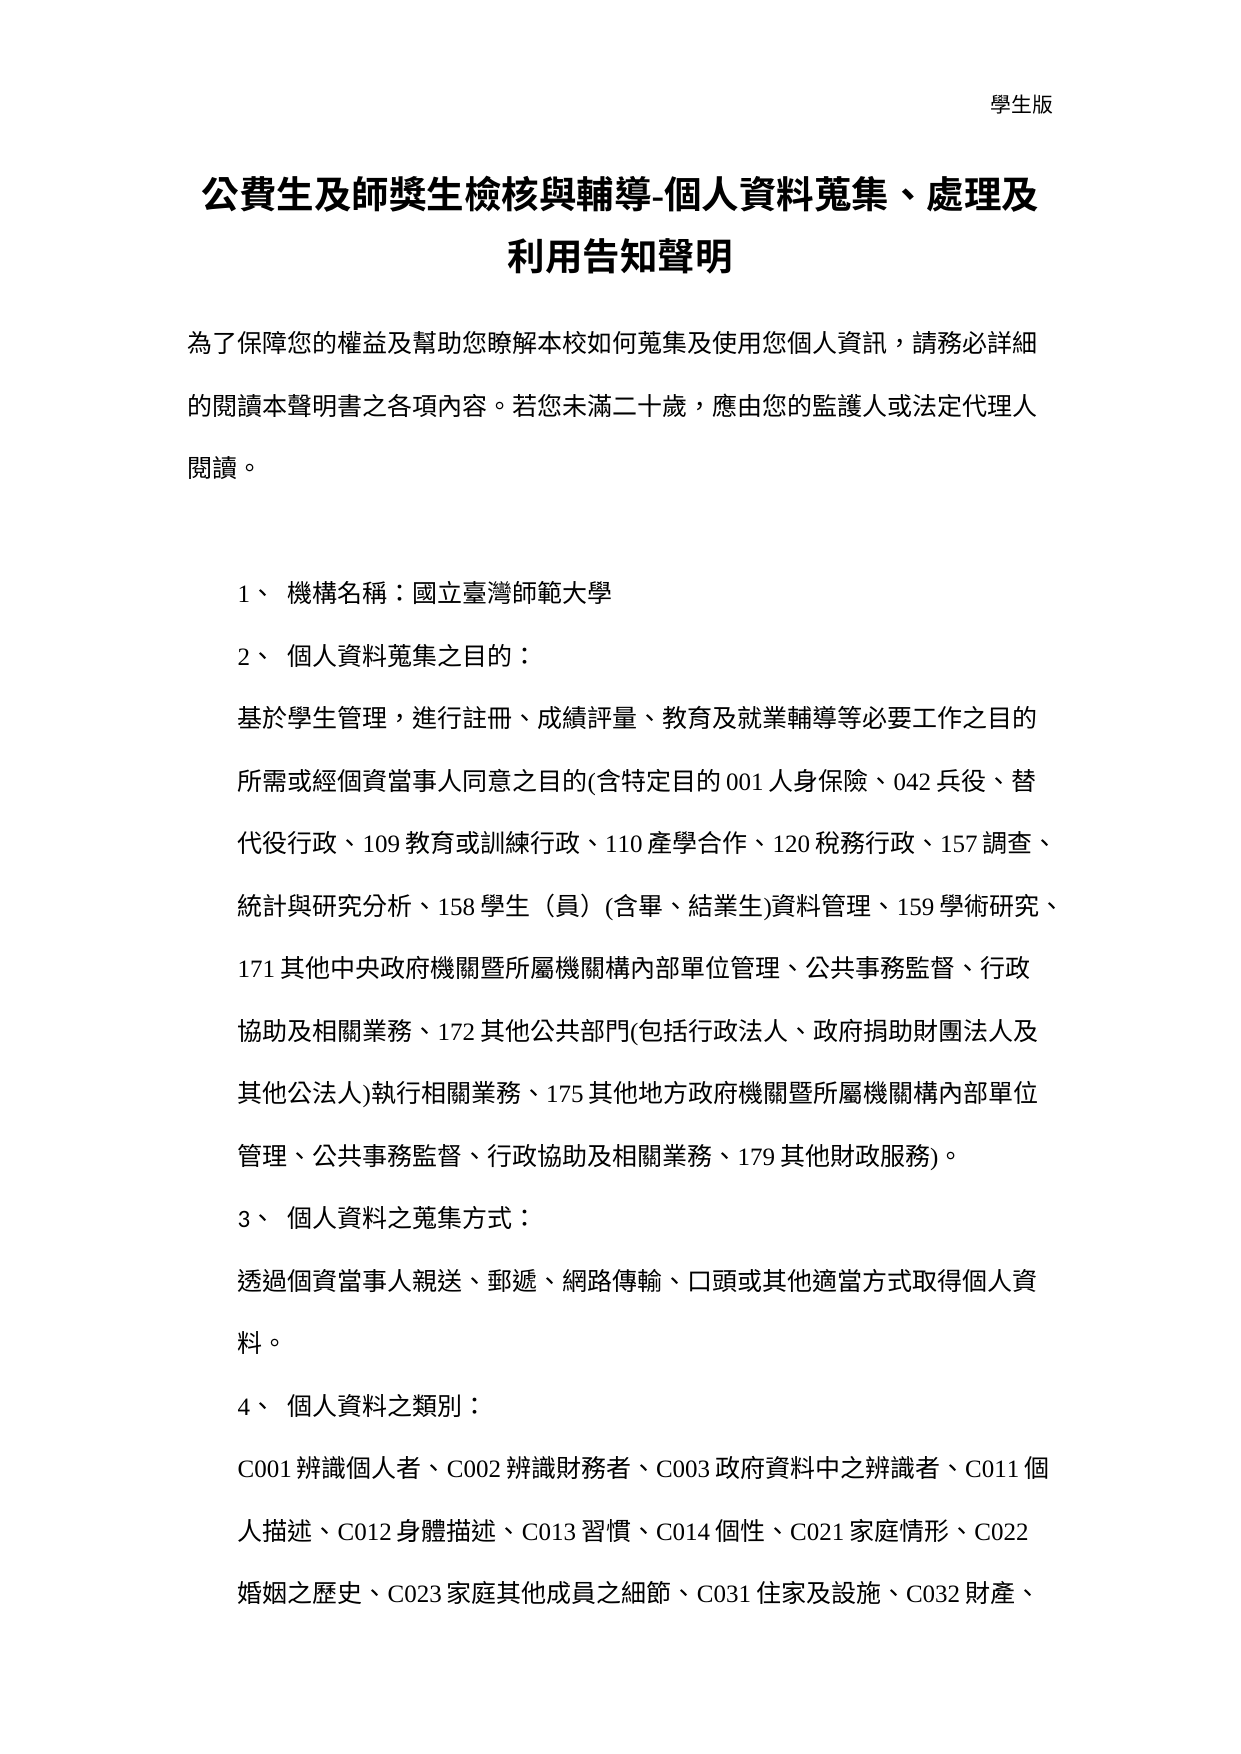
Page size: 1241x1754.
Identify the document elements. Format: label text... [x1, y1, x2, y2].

list 個人資料之類別： [237, 1363, 1053, 1425]
text 為了保障您的權益及幫助您瞭解本校如何蒐集及使用您個人資訊，請務必詳細的閱讀本聲明書之各項內容。若您未滿二十歲，應由您的監護人或法定代理人閱讀。 [187, 300, 1053, 488]
list 機構名稱：國立臺灣師範大學 [237, 550, 1053, 613]
text 基於學生管理，進行註冊、成績評量、教育及就業輔導等必要工作之目的所需或經個資當事人同意之目的(含特定目的001人身保險、042兵役、替代役行政、109教育或訓練行政、110產學合作、120稅務行政、157調查、統計與研究分析、158學生（員）(含畢、結業生)資料管理、159學術研究、171其他中央政府機關暨所屬機關構內部單位管理、公共事務監督、行政協助及相關業務、172其他公共部門(包括行政法人、政府捐助財團法人及其他公法人)執行相關業務、175其他地方政府機關暨所屬機關構內部單位管理、公共事務監督、行政協助及相關業務、179其他財政服務)。 [237, 675, 1053, 1175]
text 透過個資當事人親送、郵遞、網路傳輸、口頭或其他適當方式取得個人資料。 [237, 1238, 1053, 1363]
list 個人資料之蒐集方式： [237, 1175, 1053, 1238]
text C001辨識個人者、C002辨識財務者、C003政府資料中之辨識者、C011個人描述、C012身體描述、C013習慣、C014個性、C021家庭情形、C022婚姻之歷史、C023家庭其他成員之細節、C031住家及設施、C032財產、 [237, 1425, 1053, 1613]
text 公費生及師獎生檢核與輔導-個人資料蒐集、處理及利用告知聲明 [187, 150, 1053, 275]
list 個人資料蒐集之目的： [237, 613, 1053, 675]
